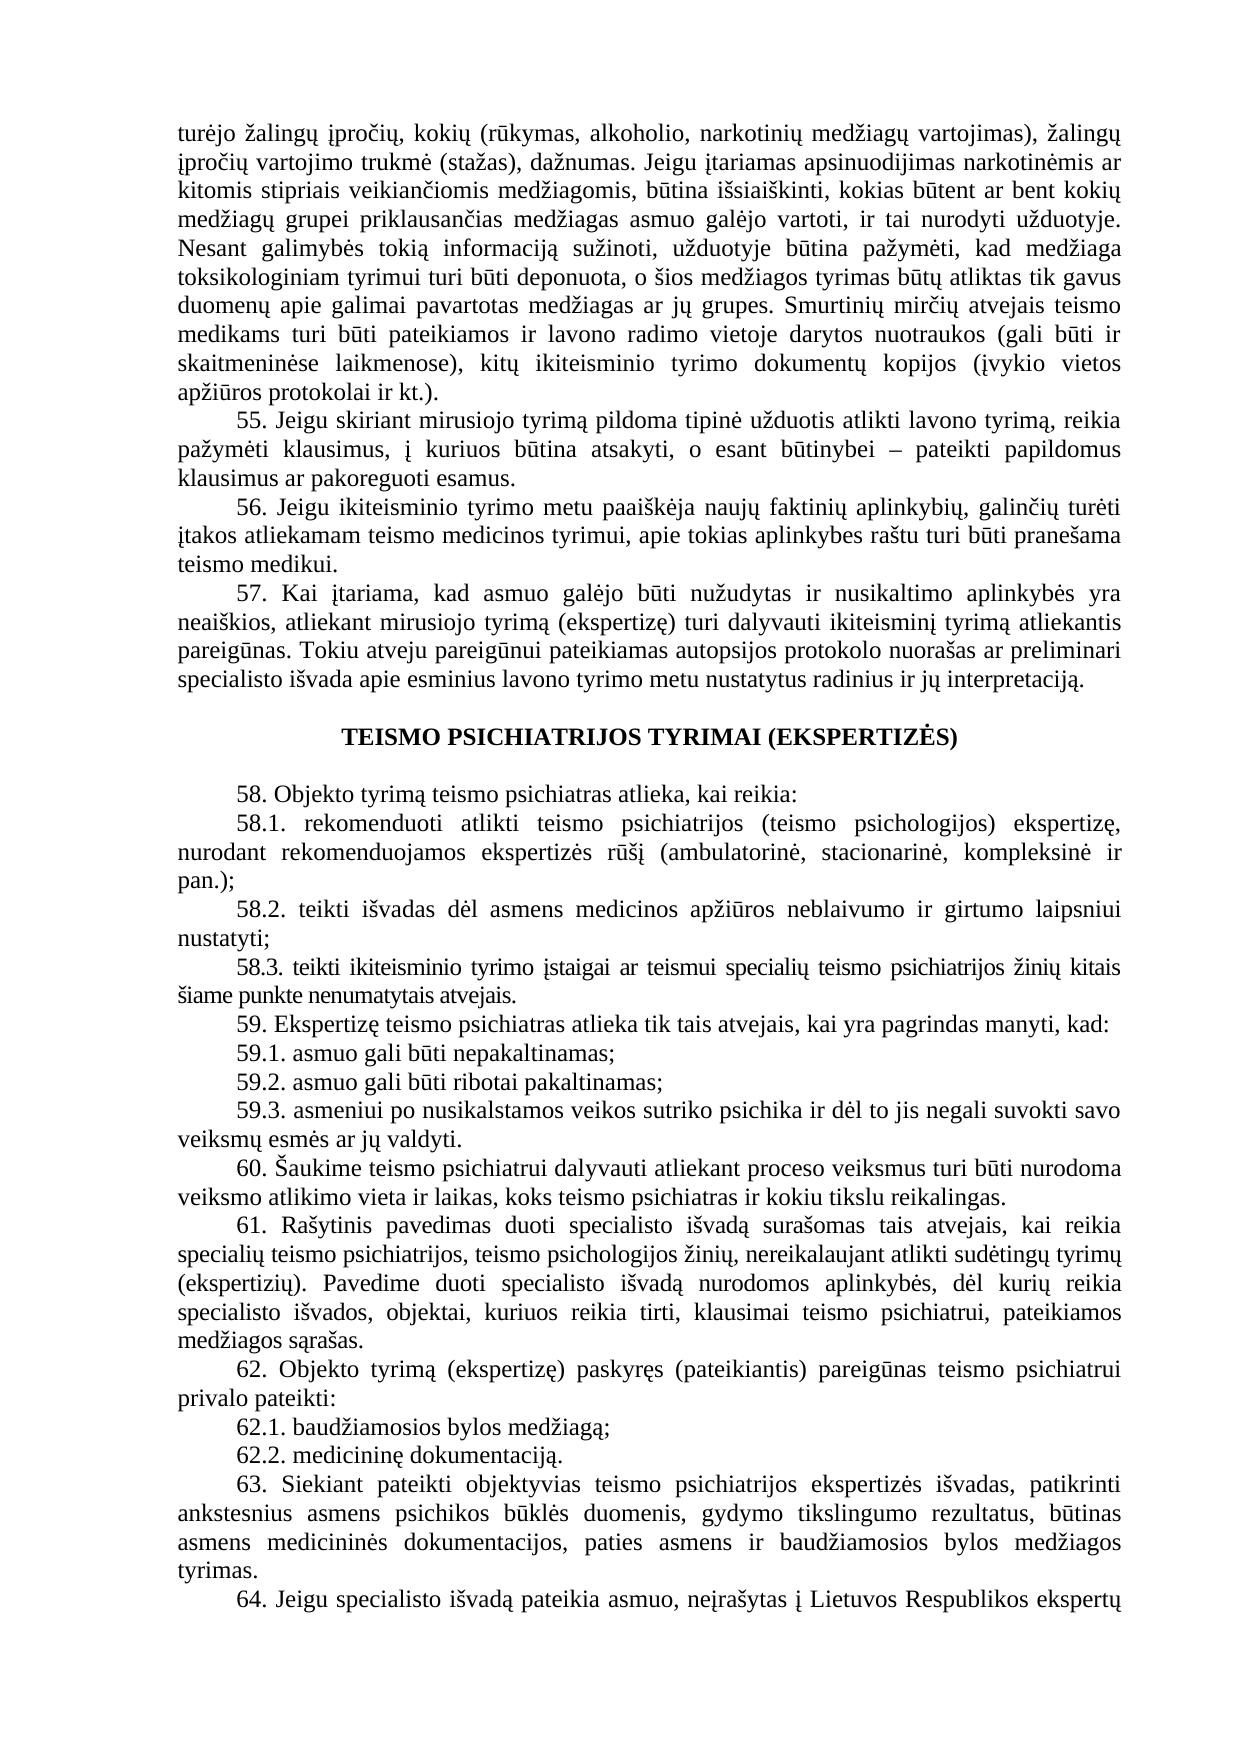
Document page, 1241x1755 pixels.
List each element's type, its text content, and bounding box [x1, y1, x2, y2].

text 56. Jeigu ikiteisminio tyrimo metu paaiškėja naujų faktinių aplinkybių, galinčių turėti įtakos atliekamam teismo medicinos tyrimui, apie tokias aplinkybes raštu turi būti pranešama teismo medikui. [177, 492, 1122, 578]
text 55. Jeigu skiriant mirusiojo tyrimą pildoma tipinė užduotis atlikti lavono tyrimą, reikia pažymėti klausimus, į kuriuos būtina atsakyti, o esant būtinybei – pateikti papildomus klausimus ar pakoreguoti esamus. [177, 406, 1122, 492]
text 59.1. asmuo gali būti nepakaltinamas; [177, 1038, 1122, 1067]
text 60. Šaukime teismo psichiatrui dalyvauti atliekant proceso veiksmus turi būti nurodoma veiksmo atlikimo vieta ir laikas, koks teismo psichiatras ir kokiu tikslu reikalingas. [177, 1153, 1122, 1211]
text 64. Jeigu specialisto išvadą pateikia asmuo, neįrašytas į Lietuvos Respublikos ekspertų [177, 1584, 1122, 1613]
text 61. Rašytinis pavedimas duoti specialisto išvadą surašomas tais atvejais, kai reikia specialių teismo psichiatrijos, teismo psichologijos žinių, nereikalaujant atlikti sudėtingų tyrimų (ekspertizių). Pavedime duoti specialisto išvadą nurodomos aplinkybės, dėl kurių reikia specialisto išvados, objektai, kuriuos reikia tirti, klausimai teismo psichiatrui, pateikiamos medžiagos sąrašas. [177, 1211, 1122, 1354]
text turėjo žalingų įpročių, kokių (rūkymas, alkoholio, narkotinių medžiagų vartojimas), žalingų įpročių vartojimo trukmė (stažas), dažnumas. Jeigu įtariamas apsinuodijimas narkotinėmis ar kitomis stipriais veikiančiomis medžiagomis, būtina išsiaiškinti, kokias būtent ar bent kokių medžiagų grupei priklausančias medžiagas asmuo galėjo vartoti, ir tai nurodyti užduotyje. Nesant galimybės tokią informaciją sužinoti, užduotyje būtina pažymėti, kad medžiaga toksikologiniam tyrimui turi būti deponuota, o šios medžiagos tyrimas būtų atliktas tik gavus duomenų apie galimai pavartotas medžiagas ar jų grupes. Smurtinių mirčių atvejais teismo medikams turi būti pateikiamos ir lavono radimo vietoje darytos nuotraukos (gali būti ir skaitmeninėse laikmenose), kitų ikiteisminio tyrimo dokumentų kopijos (įvykio vietos apžiūros protokolai ir kt.). [177, 118, 1122, 406]
text TEISMO PSICHIATRIJOS TYRIMAI (EKSPERTIZĖS) [177, 722, 1122, 751]
text 58.2. teikti išvadas dėl asmens medicinos apžiūros neblaivumo ir girtumo laipsniui nustatyti; [177, 894, 1122, 952]
text 58.1. rekomenduoti atlikti teismo psichiatrijos (teismo psichologijos) ekspertizę, nurodant rekomenduojamos ekspertizės rūšį (ambulatorinė, stacionarinė, kompleksinė ir pan.); [177, 808, 1122, 894]
text 58. Objekto tyrimą teismo psichiatras atlieka, kai reikia: [177, 779, 1122, 808]
text 58.3. teikti ikiteisminio tyrimo įstaigai ar teismui specialių teismo psichiatrijos žinių kitais šiame punkte nenumatytais atvejais. [177, 952, 1122, 1009]
text 57. Kai įtariama, kad asmuo galėjo būti nužudytas ir nusikaltimo aplinkybės yra neaiškios, atliekant mirusiojo tyrimą (ekspertizę) turi dalyvauti ikiteisminį tyrimą atliekantis pareigūnas. Tokiu atveju pareigūnui pateikiamas autopsijos protokolo nuorašas ar preliminari specialisto išvada apie esminius lavono tyrimo metu nustatytus radinius ir jų interpretaciją. [177, 578, 1122, 693]
text 62. Objekto tyrimą (ekspertizę) paskyręs (pateikiantis) pareigūnas teismo psichiatrui privalo pateikti: [177, 1354, 1122, 1412]
text 59.2. asmuo gali būti ribotai pakaltinamas; [177, 1067, 1122, 1096]
text 63. Siekiant pateikti objektyvias teismo psichiatrijos ekspertizės išvadas, patikrinti ankstesnius asmens psichikos būklės duomenis, gydymo tikslingumo rezultatus, būtinas asmens medicininės dokumentacijos, paties asmens ir baudžiamosios bylos medžiagos tyrimas. [177, 1469, 1122, 1584]
text 59. Ekspertizę teismo psichiatras atlieka tik tais atvejais, kai yra pagrindas manyti, kad: [177, 1009, 1122, 1038]
text 62.2. medicininę dokumentaciją. [177, 1441, 1122, 1469]
text 59.3. asmeniui po nusikalstamos veikos sutriko psichika ir dėl to jis negali suvokti savo veiksmų esmės ar jų valdyti. [177, 1096, 1122, 1153]
text 62.1. baudžiamosios bylos medžiagą; [177, 1412, 1122, 1441]
